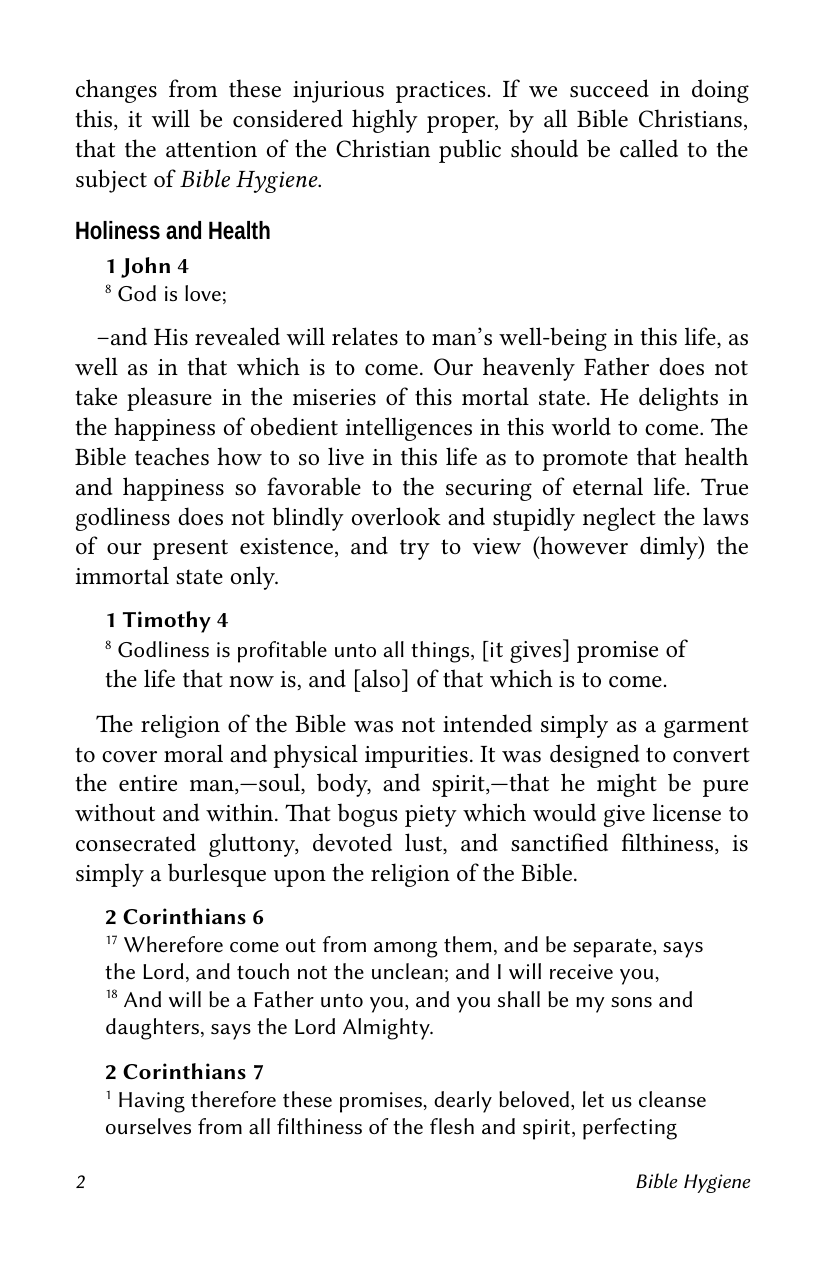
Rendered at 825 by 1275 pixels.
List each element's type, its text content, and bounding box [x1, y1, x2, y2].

text The religion of the Bible was not intended simply as a garment to cover moral and physical impurities. It was designed to convert the entire man,—soul, body, and spirit,—that he might be pure without and within. That bogus piety which would give license to consecrated gluttony, devoted lust, and sanctified filthiness, is simply a burlesque upon the religion of the Bible. [75, 710, 750, 888]
text changes from these injurious practices. If we succeed in doing this, it will be considered highly proper, by all Bible Christians, that the attention of the Christian public should be called to the subject of Bible Hygiene. [75, 75, 750, 193]
text 8 Godliness is profitable unto all things, [it gives] promise of the life that now is, and [also] of that which is to come. [105, 635, 720, 693]
text –and His revealed will relates to man’s well-being in this life, as well as in that which is to come. Our heavenly Father does not take pleasure in the miseries of this mortal state. He delights in the happiness of obedient intelligences in this world to come. The Bible teaches how to so live in this life as to promote that health and happiness so favorable to the securing of eternal life. True godliness does not blindly overlook and stupidly neglect the laws of our present existence, and try to view (however dimly) the immortal state only. [75, 323, 750, 591]
text 1 John 4 [105, 253, 750, 279]
text 18 And will be a Father unto you, and you shall be my sons and daughters, says the Lord Almighty. [105, 986, 720, 1040]
text 1 Having therefore these promises, dearly beloved, let us cleanse ourselves from all filthiness of the flesh and spirit, perfecting [105, 1087, 720, 1140]
text 8 God is love; [105, 281, 720, 307]
subtitle Holiness and Health [75, 216, 750, 244]
text 2 Corinthians 7 [105, 1059, 750, 1085]
text 17 Wherefore come out from among them, and be separate, says the Lord, and touch not the unclean; and I will receive you, [105, 932, 720, 985]
text 2 Corinthians 6 [105, 904, 750, 930]
text 1 Timothy 4 [105, 607, 750, 633]
